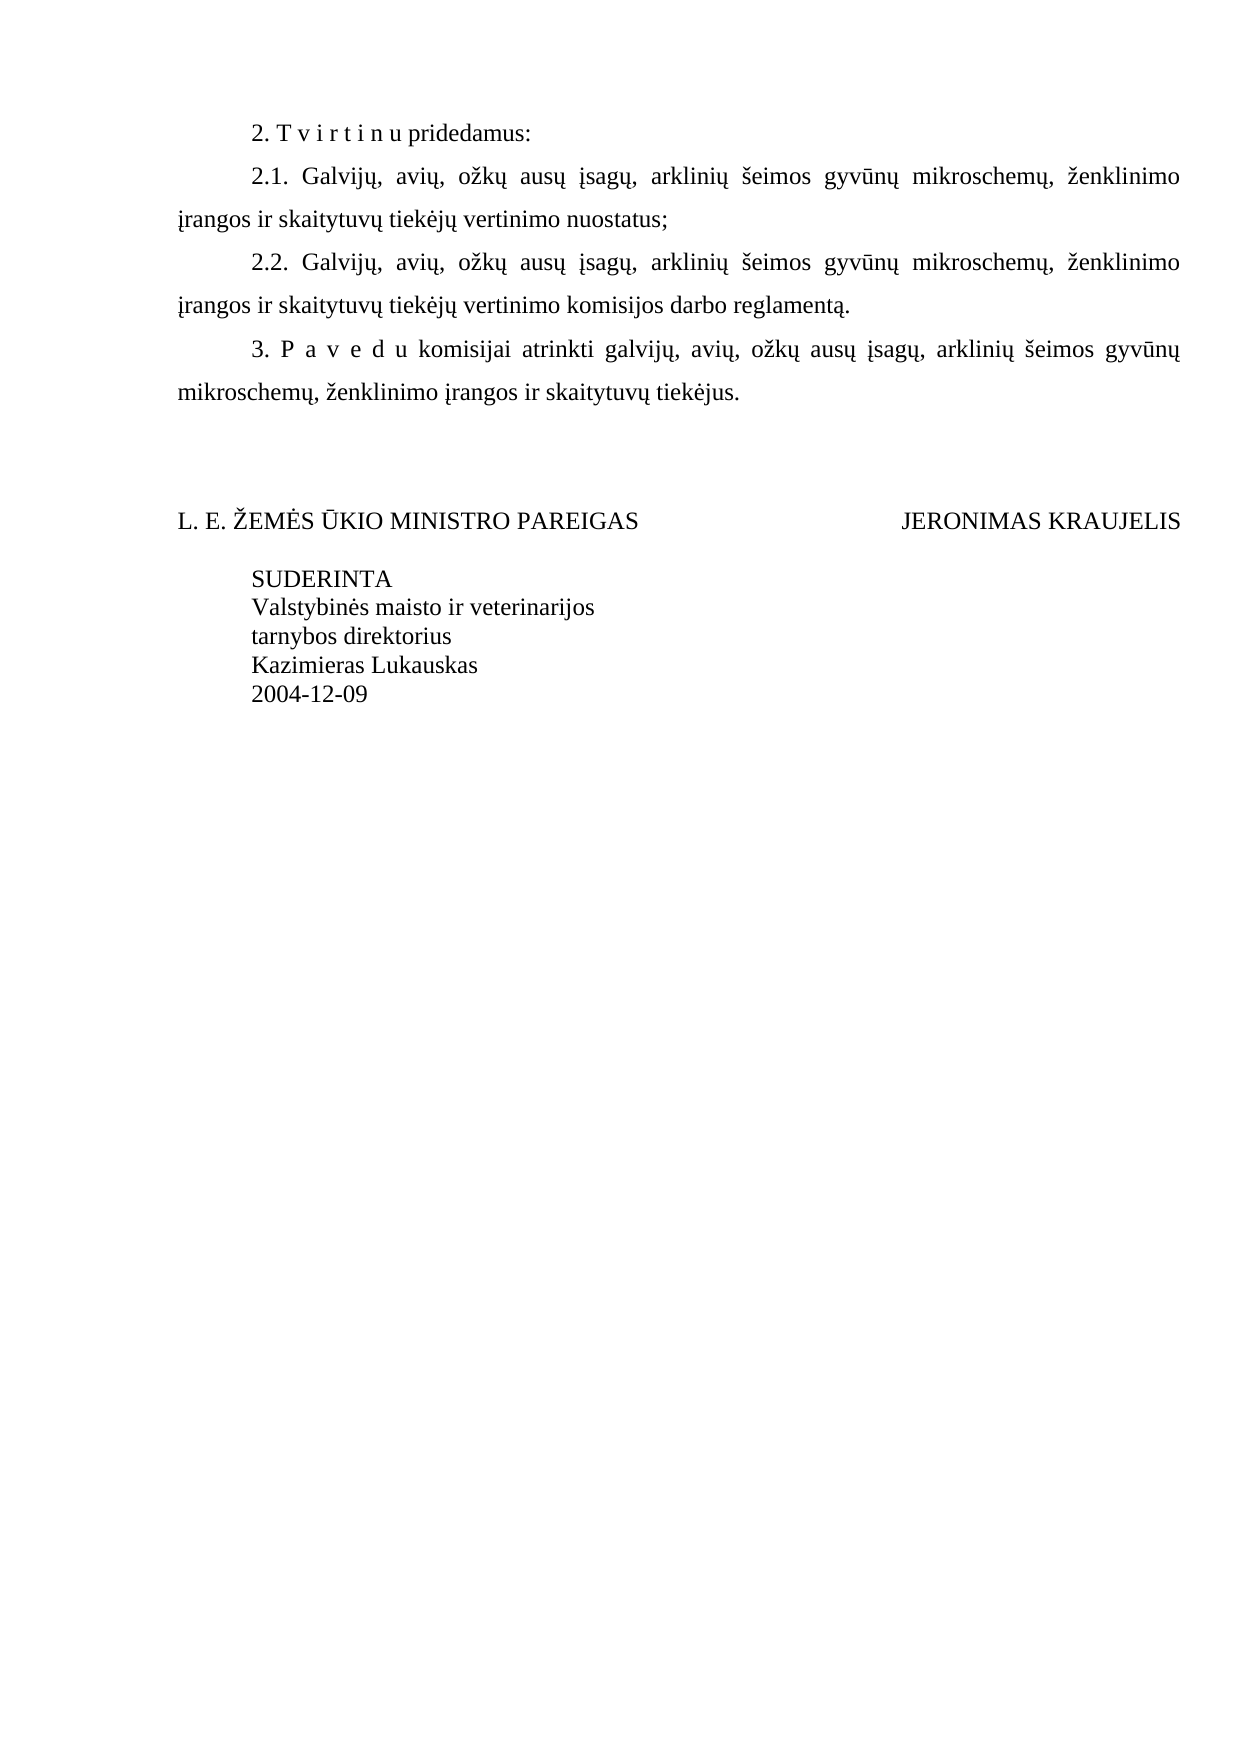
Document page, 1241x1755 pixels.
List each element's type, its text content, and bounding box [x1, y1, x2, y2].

text L. E. ŽEMĖS ŪKIO MINISTRO PAREIGAS JERONIMAS KRAUJELIS [177, 506, 1181, 535]
text 2.1. Galvijų, avių, ožkų ausų įsagų, arklinių šeimos gyvūnų mikroschemų, ženklinimo įrangos ir skaitytuvų tiekėjų vertinimo nuostatus; [177, 161, 1181, 233]
text 3. P a v e d u komisijai atrinkti galvijų, avių, ožkų ausų įsagų, arklinių šeimos gyvūnų mikroschemų, ženklinimo įrangos ir skaitytuvų tiekėjus. [177, 334, 1181, 406]
text tarnybos direktorius [177, 621, 1181, 650]
text 2.2. Galvijų, avių, ožkų ausų įsagų, arklinių šeimos gyvūnų mikroschemų, ženklinimo įrangos ir skaitytuvų tiekėjų vertinimo komisijos darbo reglamentą. [177, 247, 1181, 319]
text 2. T v i r t i n u pridedamus: [177, 118, 1181, 147]
text Valstybinės maisto ir veterinarijos [177, 592, 1181, 621]
text SUDERINTA [177, 564, 1181, 592]
text Kazimieras Lukauskas [177, 650, 1181, 679]
text 2004-12-09 [177, 679, 1181, 707]
